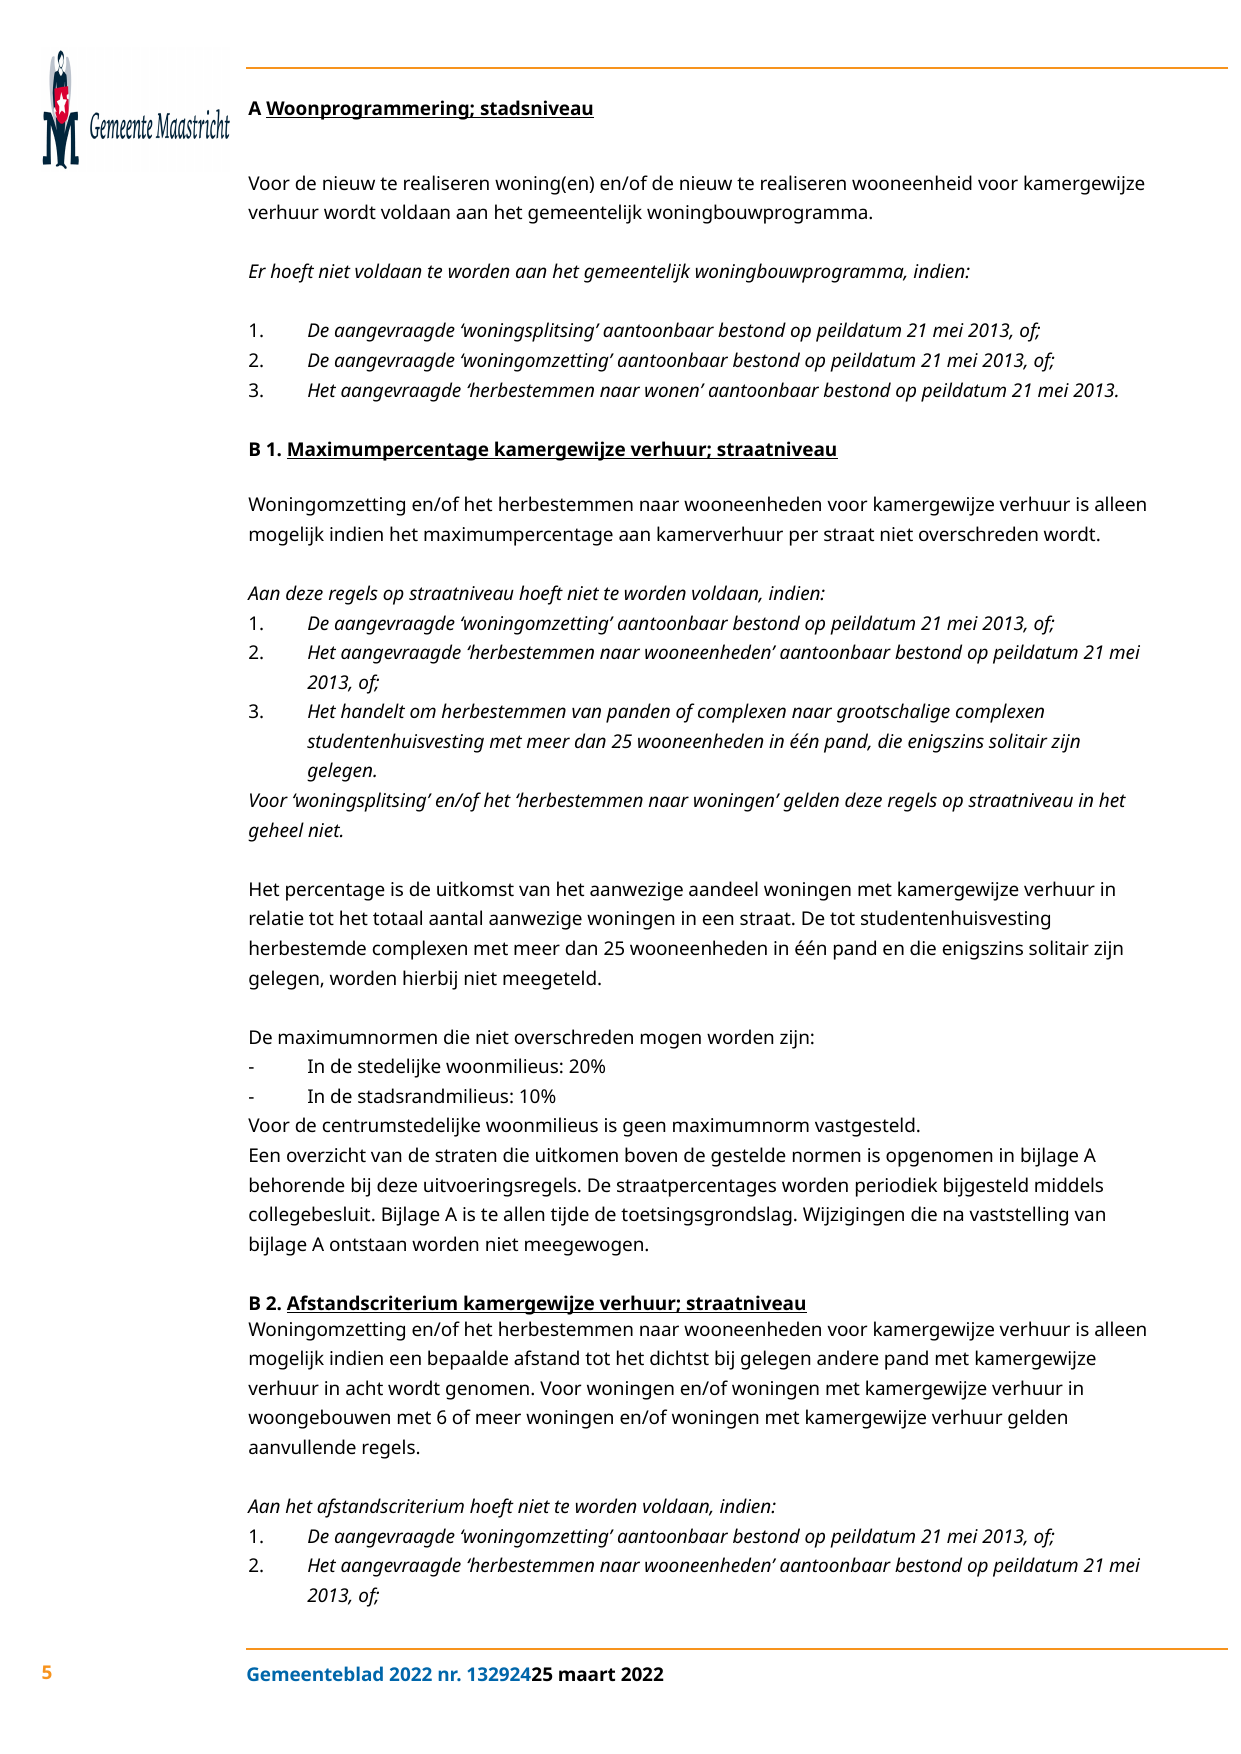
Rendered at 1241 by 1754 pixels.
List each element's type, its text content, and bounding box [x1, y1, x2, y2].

picture [41, 47, 231, 172]
list De aangevraagde ‘woningomzetting’ aantoonbaar bestond op peildatum 21 mei 2013, of; [248, 1523, 1152, 1549]
text Aan het afstandscriterium hoeft niet te worden voldaan, indien: [248, 1493, 1152, 1519]
text Voor de nieuw te realiseren woning(en) en/of de nieuw te realiseren wooneenheid voor kamergewijze verhuur wordt voldaan aan het gemeentelijk woningbouwprogramma. [248, 170, 1152, 225]
text Woningomzetting en/of het herbestemmen naar wooneenheden voor kamergewijze verhuur is alleen mogelijk indien het maximumpercentage aan kamerverhuur per straat niet overschreden wordt. [248, 491, 1152, 547]
text De maximumnormen die niet overschreden mogen worden zijn: [248, 1024, 1152, 1049]
text Woningomzetting en/of het herbestemmen naar wooneenheden voor kamergewijze verhuur is alleen mogelijk indien een bepaalde afstand tot het dichtst bij gelegen andere pand met kamergewijze verhuur in acht wordt genomen. Voor woningen en/of woningen met kamergewijze verhuur in woongebouwen met 6 of meer woningen en/of woningen met kamergewijze verhuur gelden aanvullende regels. [248, 1316, 1152, 1460]
list Het handelt om herbestemmen van panden of complexen naar grootschalige complexen studentenhuisvesting met meer dan 25 wooneenheden in één pand, die enigszins solitair zijn gelegen. [248, 698, 1152, 783]
text Er hoeft niet voldaan te worden aan het gemeentelijk woningbouwprogramma, indien: [248, 258, 1152, 284]
text Voor de centrumstedelijke woonmilieus is geen maximumnorm vastgesteld. [248, 1113, 1152, 1138]
list De aangevraagde ‘woningomzetting’ aantoonbaar bestond op peildatum 21 mei 2013, of; [248, 610, 1152, 635]
list De aangevraagde ‘woningomzetting’ aantoonbaar bestond op peildatum 21 mei 2013, of; [248, 347, 1152, 373]
list Het aangevraagde ‘herbestemmen naar wooneenheden’ aantoonbaar bestond op peildatum 21 mei 2013, of; [248, 639, 1152, 694]
list In de stedelijke woonmilieus: 20% [248, 1053, 1152, 1079]
text A Woonprogrammering; stadsniveau [248, 95, 1152, 121]
list Het aangevraagde ‘herbestemmen naar wooneenheden’ aantoonbaar bestond op peildatum 21 mei 2013, of; [248, 1552, 1152, 1608]
list Het aangevraagde ‘herbestemmen naar wonen’ aantoonbaar bestond op peildatum 21 mei 2013. [248, 377, 1152, 403]
text Een overzicht van de straten die uitkomen boven de gestelde normen is opgenomen in bijlage A behorende bij deze uitvoeringsregels. De straatpercentages worden periodiek bijgesteld middels collegebesluit. Bijlage A is te allen tijde de toetsingsgrondslag. Wijzigingen die na vaststelling van bijlage A ontstaan worden niet meegewogen. [248, 1142, 1152, 1257]
text B 1. Maximumpercentage kamergewijze verhuur; straatniveau [248, 436, 1152, 462]
text Aan deze regels op straatniveau hoeft niet te worden voldaan, indien: [248, 580, 1152, 606]
text Het percentage is de uitkomst van het aanwezige aandeel woningen met kamergewijze verhuur in relatie tot het totaal aantal aanwezige woningen in een straat. De tot studentenhuisvesting herbestemde complexen met meer dan 25 wooneenheden in één pand en die enigszins solitair zijn gelegen, worden hierbij niet meegeteld. [248, 876, 1152, 990]
text B 2. Afstandscriterium kamergewijze verhuur; straatniveau [248, 1290, 1152, 1316]
list In de stadsrandmilieus: 10% [248, 1083, 1152, 1109]
list De aangevraagde ‘woningsplitsing’ aantoonbaar bestond op peildatum 21 mei 2013, of; [248, 318, 1152, 343]
text Voor ‘woningsplitsing’ en/of het ‘herbestemmen naar woningen’ gelden deze regels op straatniveau in het geheel niet. [248, 787, 1152, 842]
